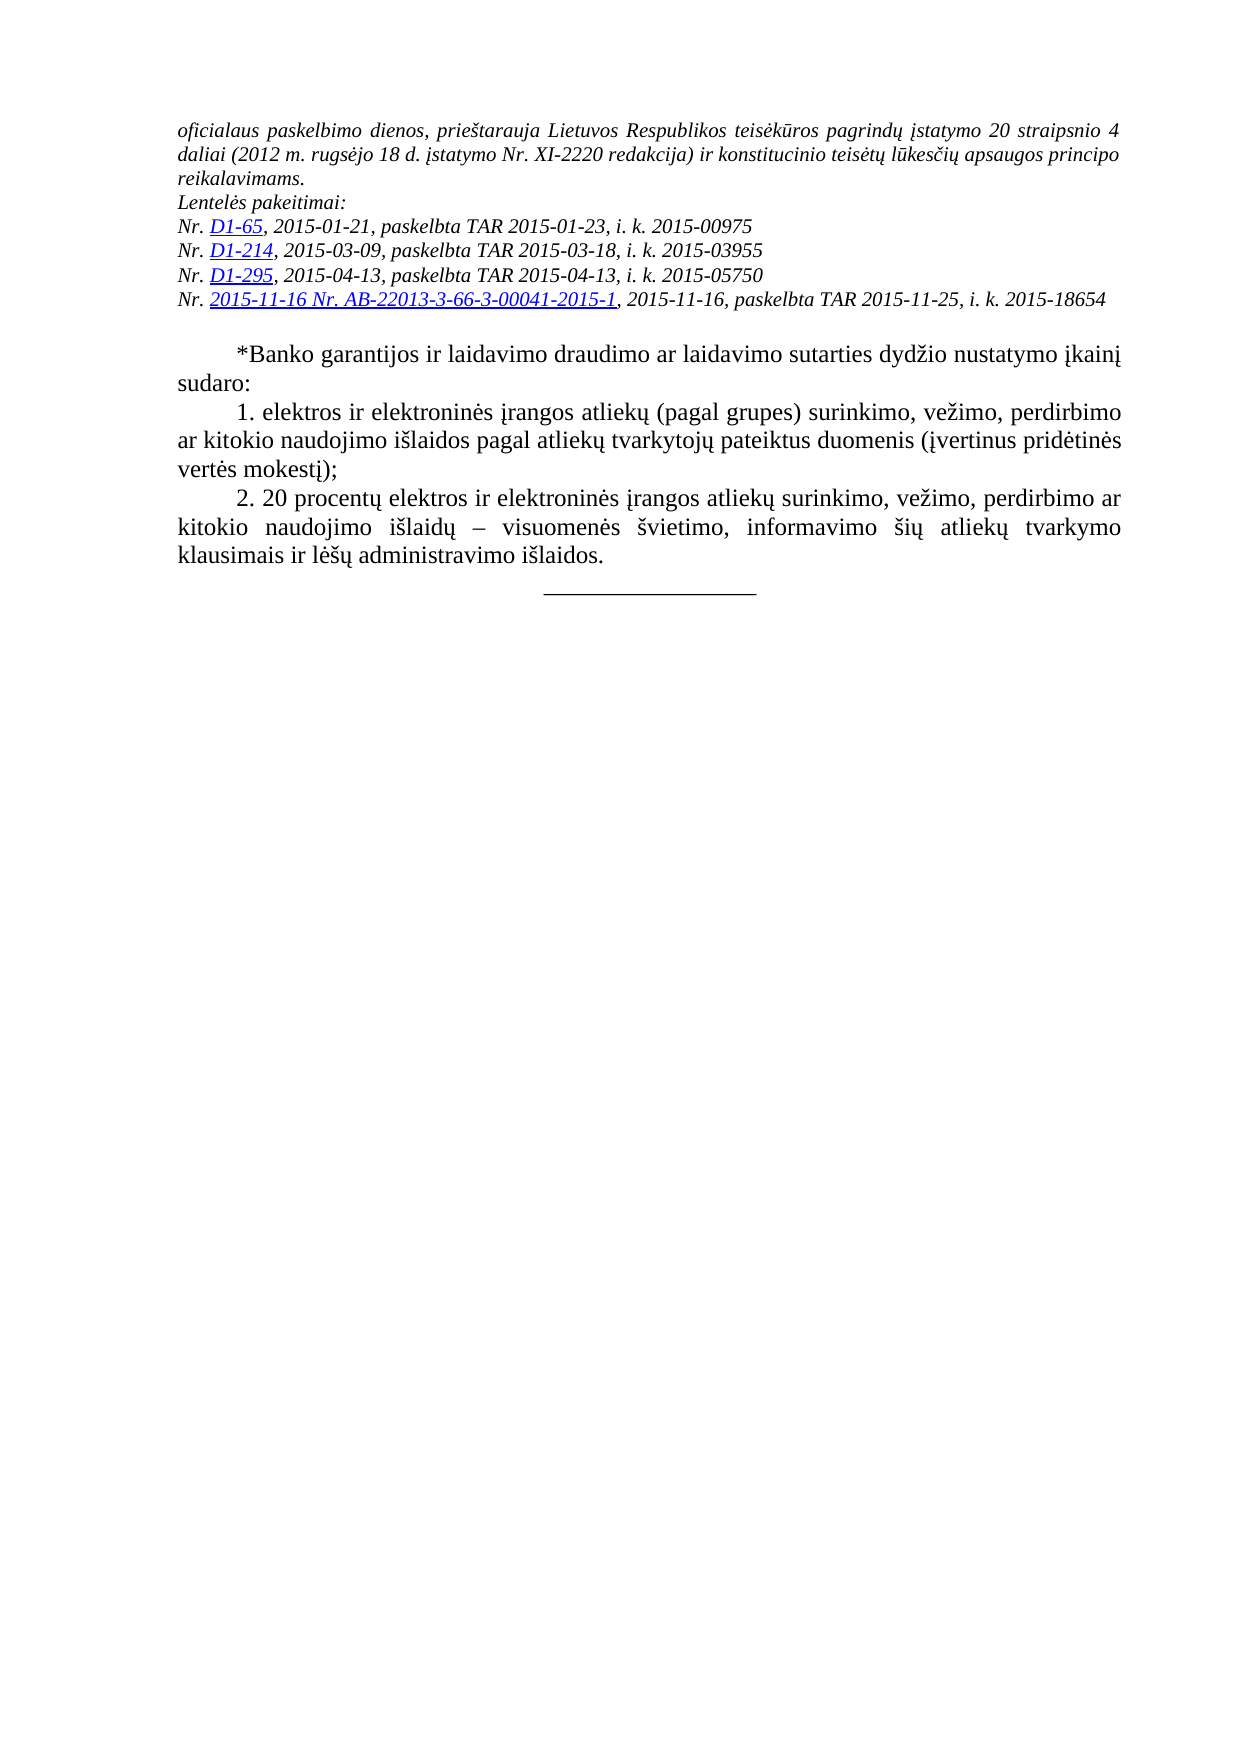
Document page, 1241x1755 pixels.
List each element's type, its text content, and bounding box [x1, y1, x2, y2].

text Lentelės pakeitimai: [177, 190, 1122, 214]
text 2. 20 procentų elektros ir elektroninės įrangos atliekų surinkimo, vežimo, perdirbimo ar kitokio naudojimo išlaidų – visuomenės švietimo, informavimo šių atliekų tvarkymo klausimais ir lėšų administravimo išlaidos. [177, 483, 1122, 569]
text Nr. 2015-11-16 Nr. AB-22013-3-66-3-00041-2015-1, 2015-11-16, paskelbta TAR 2015-11-25, i. k. 2015-18654 [177, 287, 1122, 311]
text Nr. D1-214, 2015-03-09, paskelbta TAR 2015-03-18, i. k. 2015-03955 [177, 238, 1122, 262]
text *Banko garantijos ir laidavimo draudimo ar laidavimo sutarties dydžio nustatymo įkainį sudaro: [177, 339, 1122, 397]
text _________________ [177, 569, 1122, 598]
text Nr. D1-295, 2015-04-13, paskelbta TAR 2015-04-13, i. k. 2015-05750 [177, 262, 1122, 287]
text 1. elektros ir elektroninės įrangos atliekų (pagal grupes) surinkimo, vežimo, perdirbimo ar kitokio naudojimo išlaidos pagal atliekų tvarkytojų pateiktus duomenis (įvertinus pridėtinės vertės mokestį); [177, 397, 1122, 483]
text oficialaus paskelbimo dienos, prieštarauja Lietuvos Respublikos teisėkūros pagrindų įstatymo 20 straipsnio 4 daliai (2012 m. rugsėjo 18 d. įstatymo Nr. XI-2220 redakcija) ir konstitucinio teisėtų lūkesčių apsaugos principo reikalavimams. [177, 118, 1122, 190]
text Nr. D1-65, 2015-01-21, paskelbta TAR 2015-01-23, i. k. 2015-00975 [177, 214, 1122, 238]
